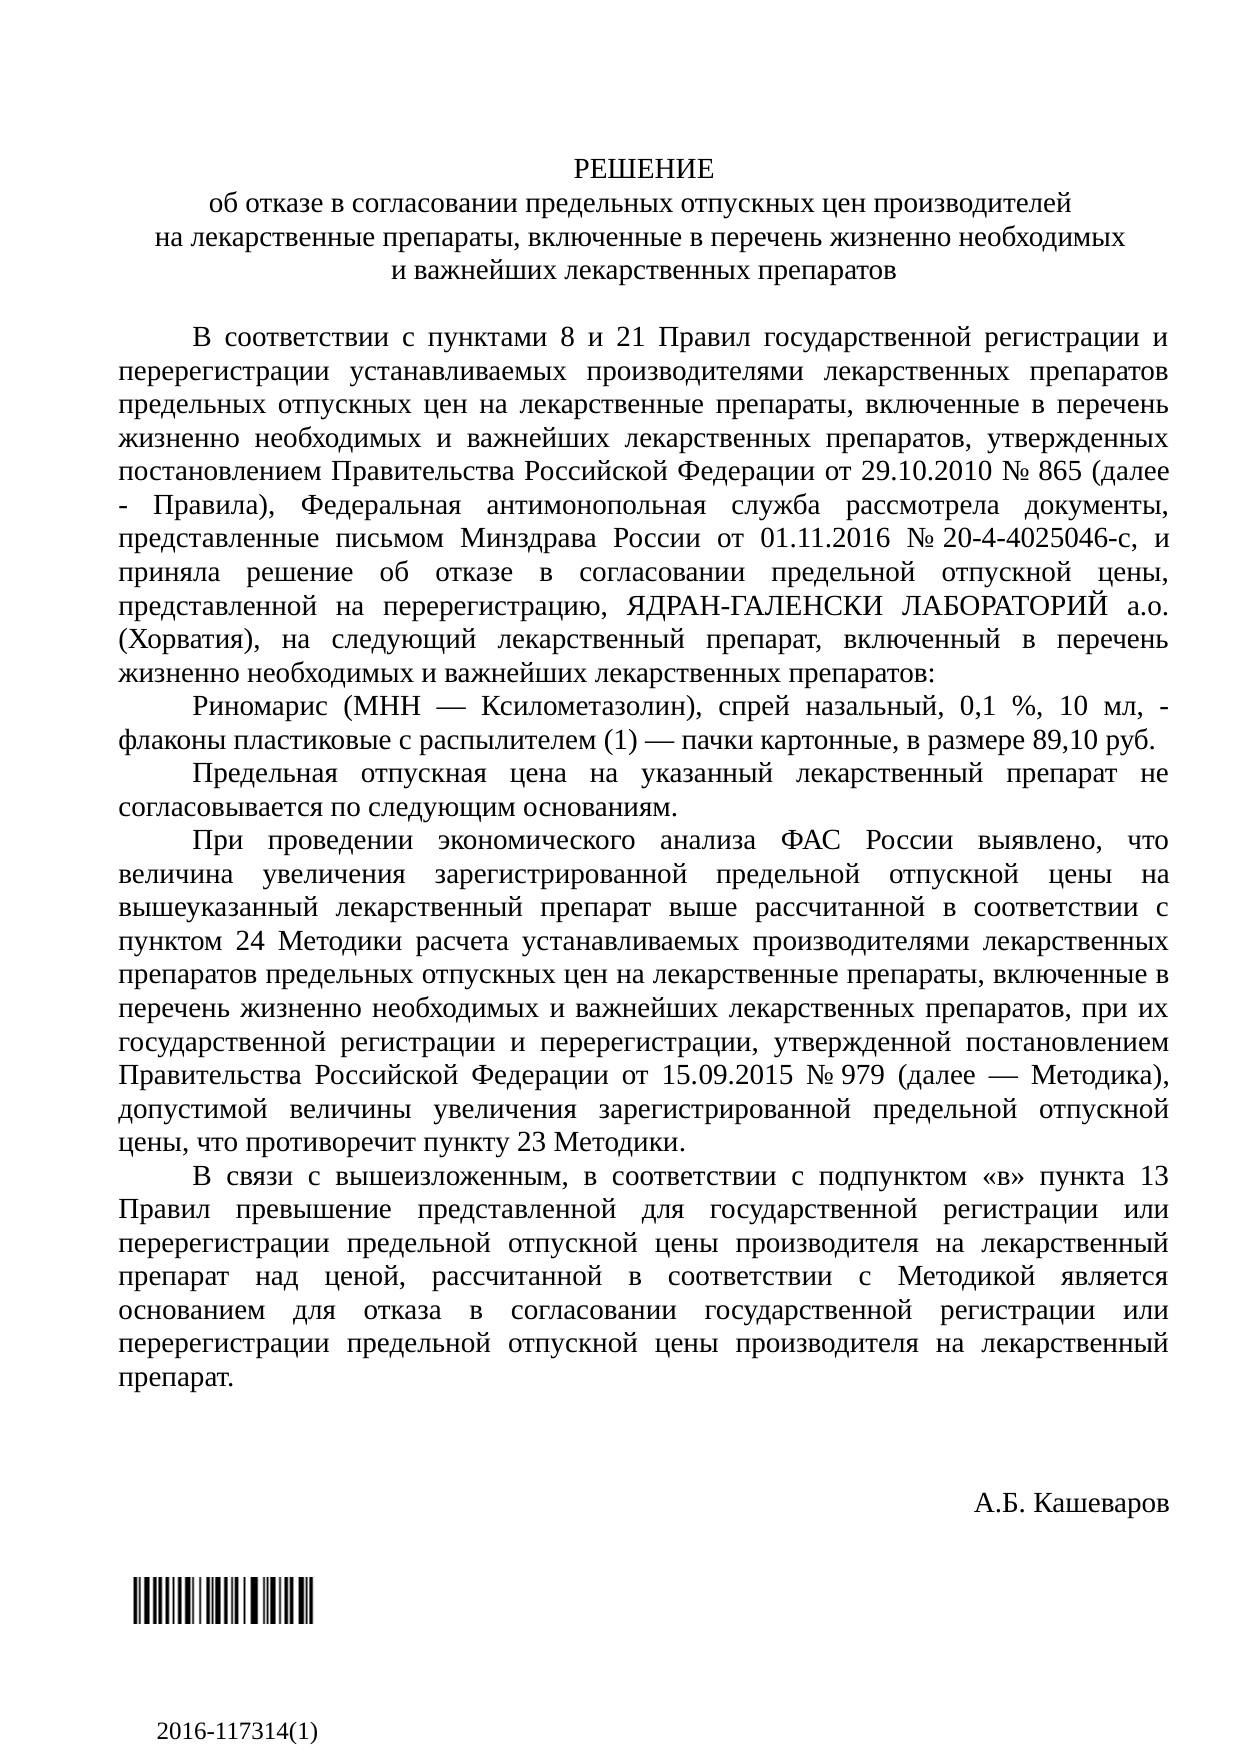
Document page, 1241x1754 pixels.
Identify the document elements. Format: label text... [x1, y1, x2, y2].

text Предельная отпускная цена на указанный лекарственный препарат не согласовывается по следующим основаниям. [118, 755, 1170, 822]
text А.Б. Кашеваров [118, 1485, 1170, 1518]
text на лекарственные препараты, включенные в перечень жизненно необходимых [118, 219, 1170, 252]
picture [118, 1577, 331, 1624]
text Риномарис (МНН — Ксилометазолин), спрей назальный, 0,1 %, 10 мл, - флаконы пластиковые с распылителем (1) — пачки картонные, в размере 89,10 руб. [118, 688, 1170, 755]
text При проведении экономического анализа ФАС России выявлено, что величина увеличения зарегистрированной предельной отпускной цены на вышеуказанный лекарственный препарат выше рассчитанной в соответствии с пунктом 24 Методики расчета устанавливаемых производителями лекарственных препаратов предельных отпускных цен на лекарственные препараты, включенные в перечень жизненно необходимых и важнейших лекарственных препаратов, при их государственной регистрации и перерегистрации, утвержденной постановлением Правительства Российской Федерации от 15.09.2015 № 979 (далее — Методика), допустимой величины увеличения зарегистрированной предельной отпускной цены, что противоречит пункту 23 Методики. [118, 822, 1170, 1158]
text РЕШЕНИЕ [118, 152, 1170, 185]
text В соответствии с пунктами 8 и 21 Правил государственной регистрации и перерегистрации устанавливаемых производителями лекарственных препаратов предельных отпускных цен на лекарственные препараты, включенные в перечень жизненно необходимых и важнейших лекарственных препаратов, утвержденных постановлением Правительства Российской Федерации от 29.10.2010 № 865 (далее - Правила), Федеральная антимонопольная служба рассмотрела документы, представленные письмом Минздрава России от 01.11.2016 № 20-4-4025046-с, и приняла решение об отказе в согласовании предельной отпускной цены, представленной на перерегистрацию, ЯДРАН-ГАЛЕНСКИ ЛАБОРАТОРИЙ а.о. (Хорватия), на следующий лекарственный препарат, включенный в перечень жизненно необходимых и важнейших лекарственных препаратов: [118, 319, 1170, 688]
text В связи с вышеизложенным, в соответствии с подпунктом «в» пункта 13 Правил превышение представленной для государственной регистрации или перерегистрации предельной отпускной цены производителя на лекарственный препарат над ценой, рассчитанной в соответствии с Методикой является основанием для отказа в согласовании государственной регистрации или перерегистрации предельной отпускной цены производителя на лекарственный препарат. [118, 1158, 1170, 1393]
text об отказе в согласовании предельных отпускных цен производителей [118, 185, 1170, 219]
text и важнейших лекарственных препаратов [118, 252, 1170, 286]
